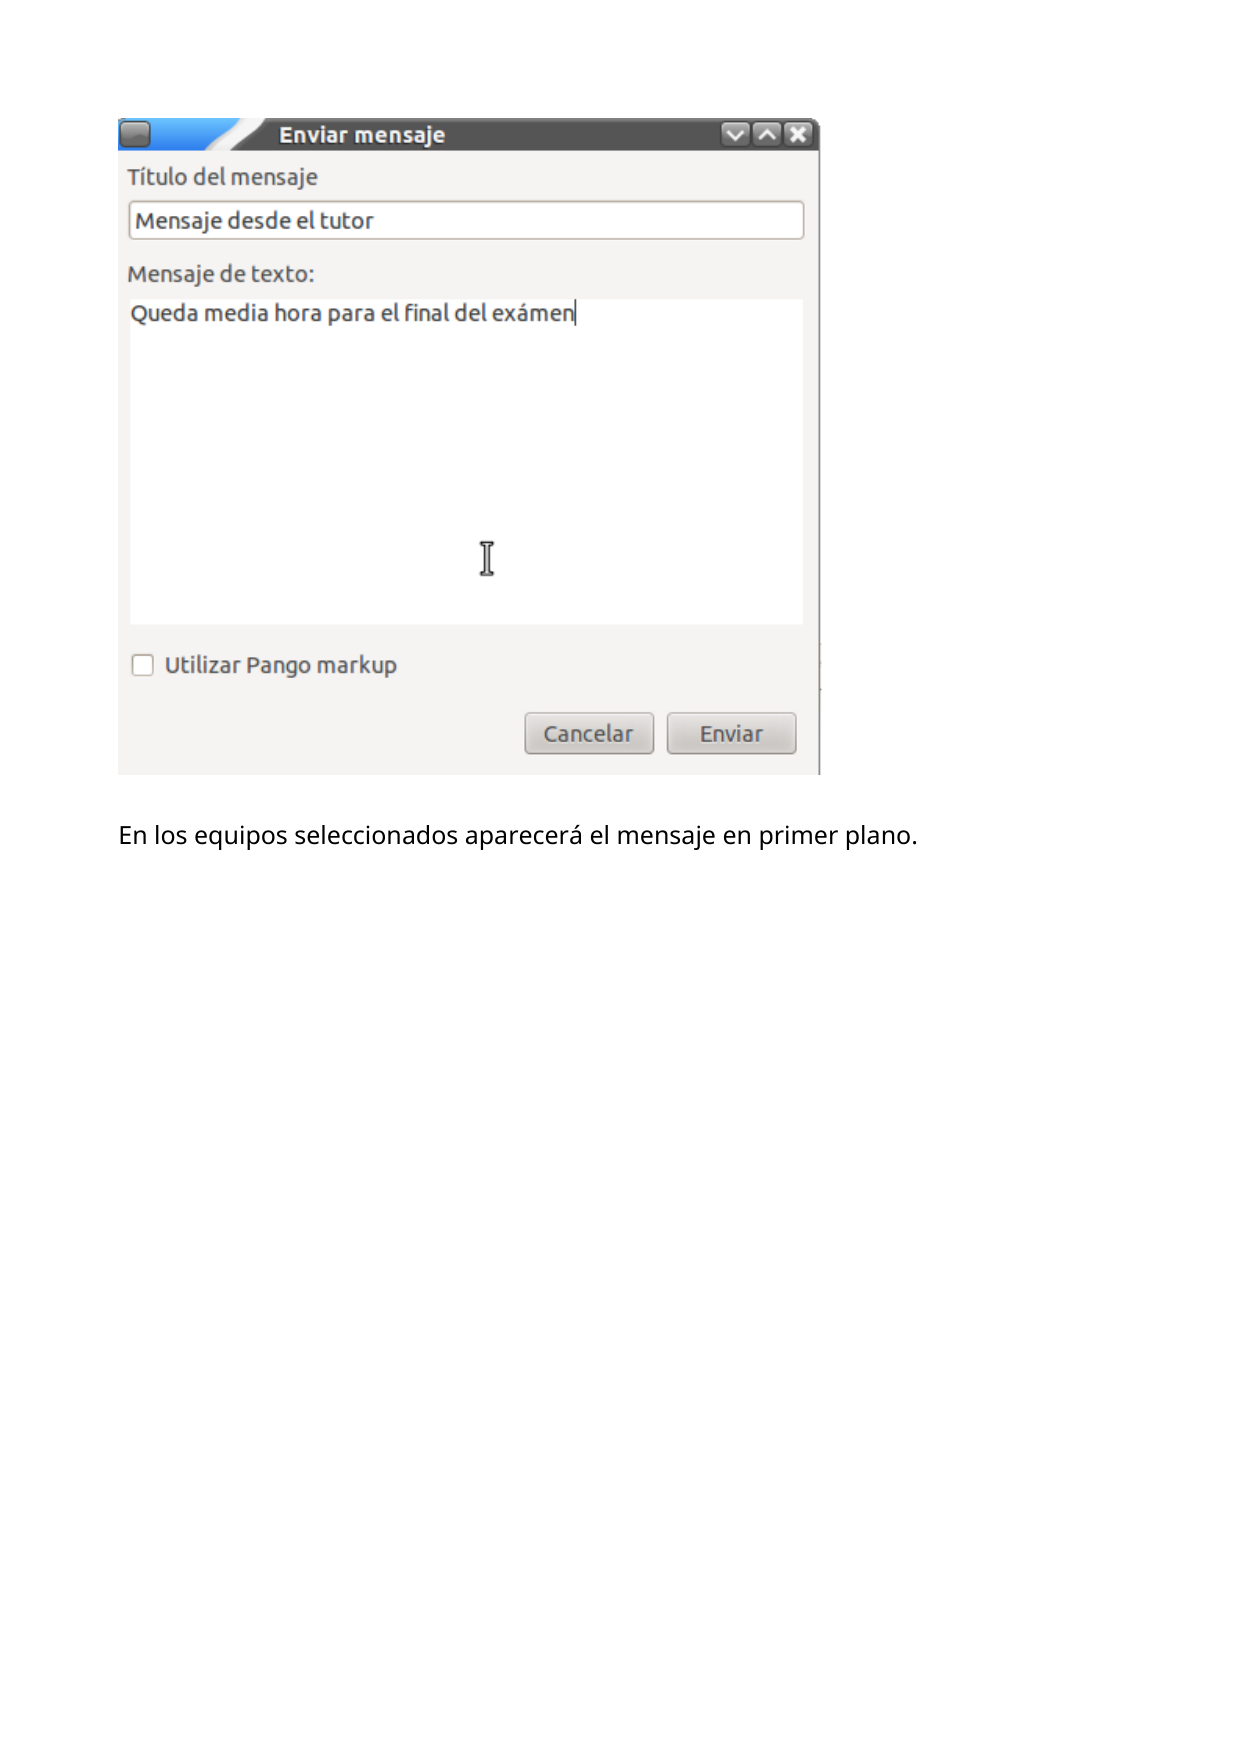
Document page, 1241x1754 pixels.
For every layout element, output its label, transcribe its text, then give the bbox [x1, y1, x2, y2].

text En los equipos seleccionados aparecerá el mensaje en primer plano. [118, 817, 1122, 851]
